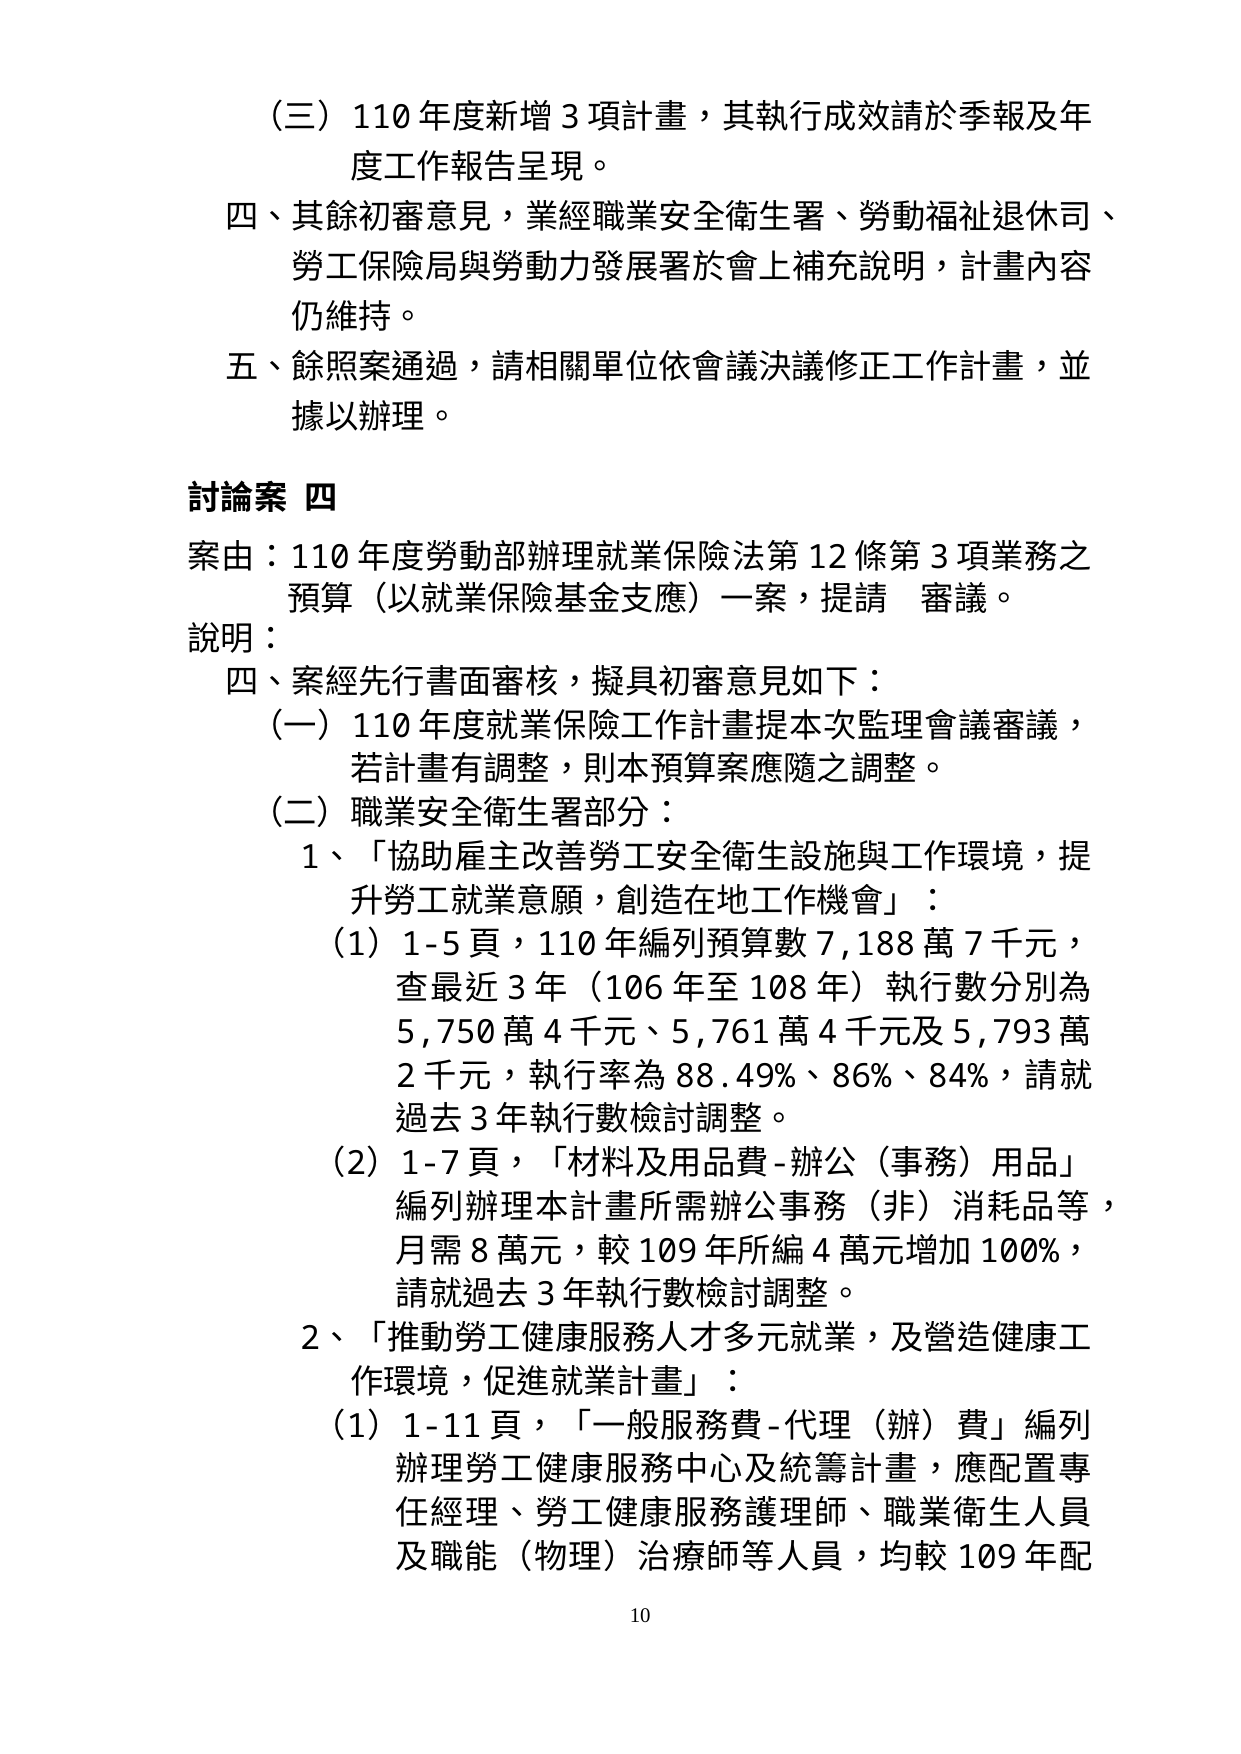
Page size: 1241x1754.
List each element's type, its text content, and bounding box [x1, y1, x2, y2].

text （三）110年度新增3項計畫，其執行成效請於季報及年度工作報告呈現。 [250, 89, 1092, 189]
text 1、「協助雇主改善勞工安全衛生設施與工作環境，提升勞工就業意願，創造在地工作機會」： [300, 833, 1092, 921]
text （1）1-11頁，「一般服務費-代理（辦）費」編列辦理勞工健康服務中心及統籌計畫，應配置專任經理、勞工健康服務護理師、職業衛生人員及職能（物理）治療師等人員，均較109年配 [312, 1402, 1092, 1577]
text 2、「推動勞工健康服務人才多元就業，及營造健康工作環境，促進就業計畫」： [300, 1314, 1092, 1402]
text （一）110年度就業保險工作計畫提本次監理會議審議，若計畫有調整，則本預算案應隨之調整。 [250, 702, 1092, 789]
text 案由：110年度勞動部辦理就業保險法第12條第3項業務之預算（以就業保險基金支應）一案，提請 審議。 [187, 535, 1092, 619]
text （2）1-7頁，「材料及用品費-辦公（事務）用品」編列辦理本計畫所需辦公事務（非）消耗品等，月需8萬元，較109年所編4萬元增加100%，請就過去3年執行數檢討調整。 [312, 1139, 1092, 1314]
text 五、餘照案通過，請相關單位依會議決議修正工作計畫，並據以辦理。 [225, 339, 1092, 439]
text （1）1-5頁，110年編列預算數7,188萬7千元，查最近3年（106年至108年）執行數分別為5,750萬4千元、5,761萬4千元及5,793萬2千元，執行率為88.49%、86%、84%，請就過去3年執行數檢討調整。 [312, 921, 1092, 1139]
text 說明： [187, 619, 1092, 658]
text 四、案經先行書面審核，擬具初審意見如下： [225, 658, 1092, 702]
text （二）職業安全衛生署部分： [250, 789, 1092, 833]
text 討論案 四 [187, 471, 1092, 519]
text 四、其餘初審意見，業經職業安全衛生署、勞動福祉退休司、勞工保險局與勞動力發展署於會上補充說明，計畫內容仍維持。 [225, 189, 1092, 339]
